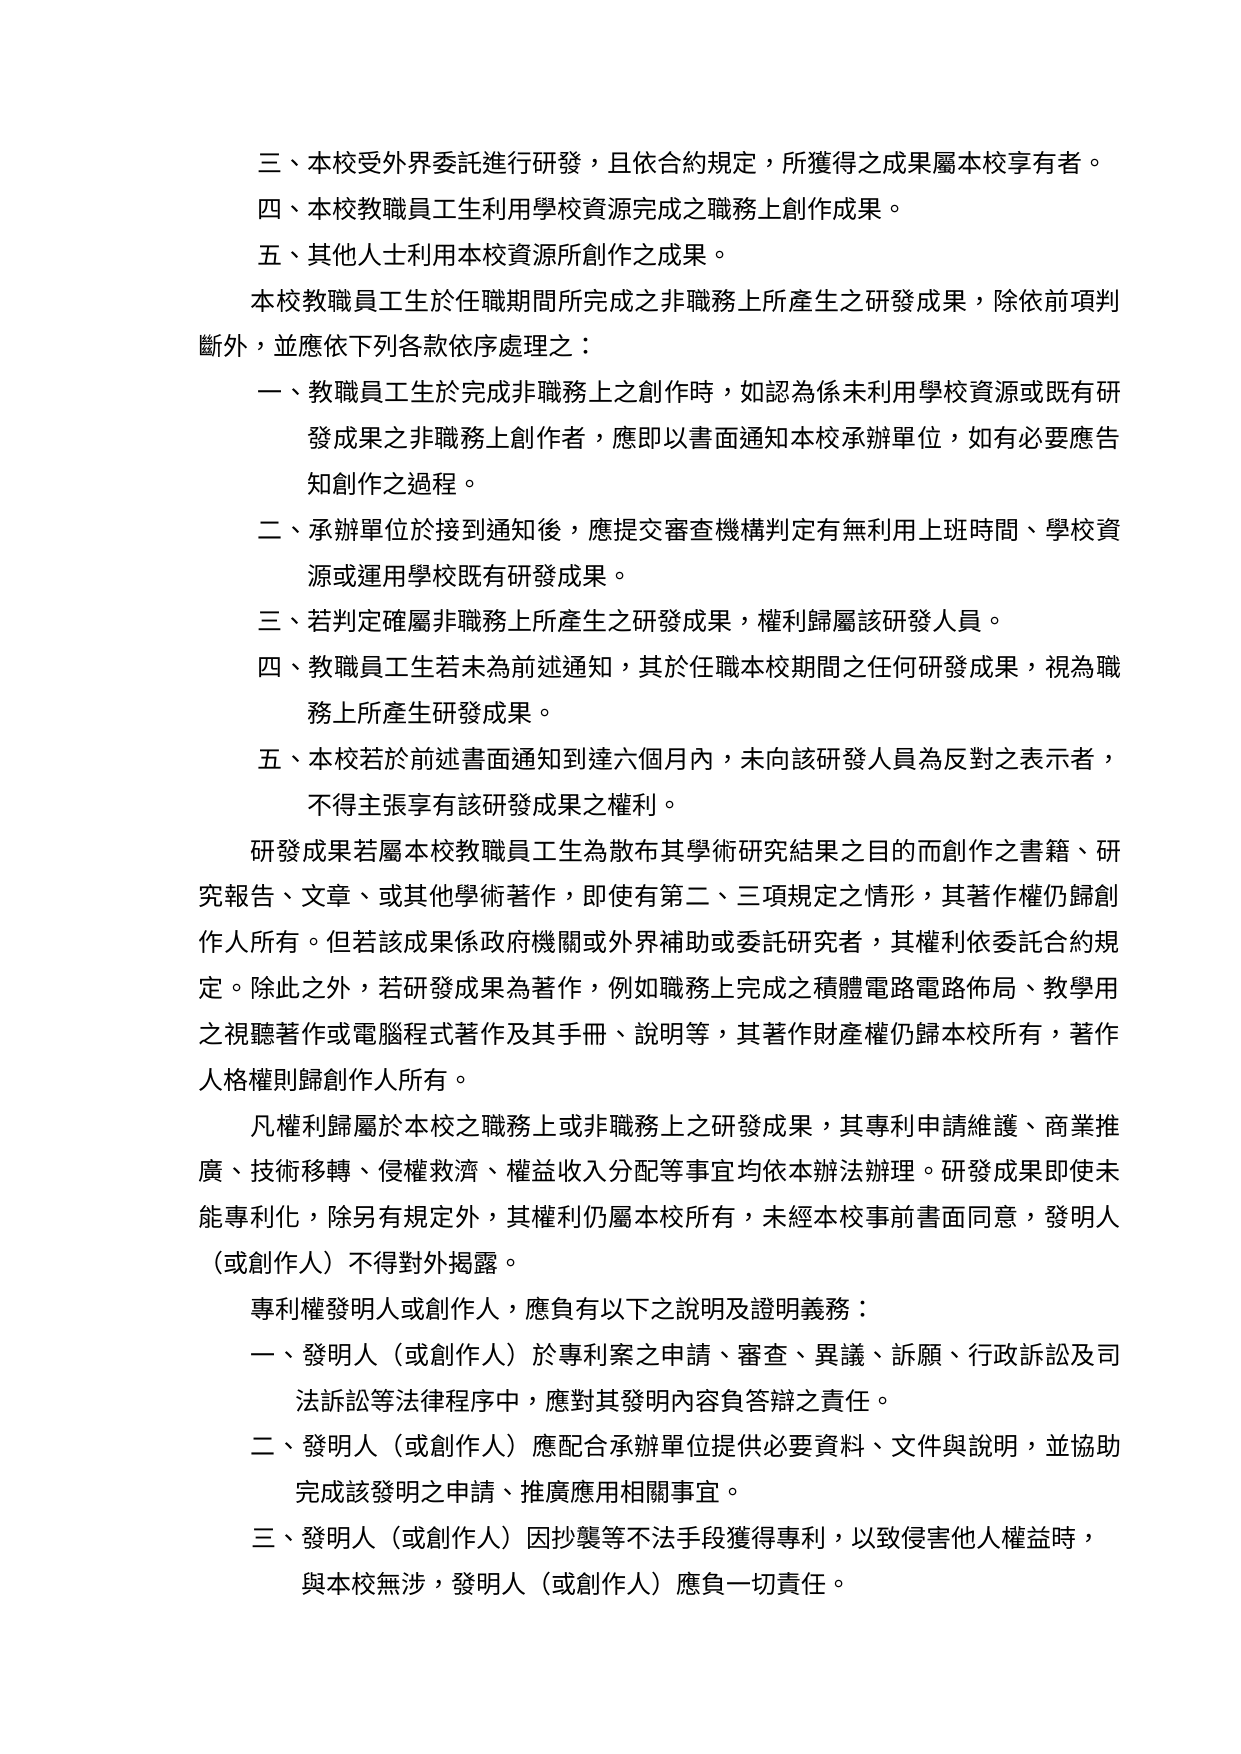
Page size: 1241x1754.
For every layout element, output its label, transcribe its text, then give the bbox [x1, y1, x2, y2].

text 二、發明人（或創作人）應配合承辦單位提供必要資料、文件與說明，並協助完成該發明之申請、推廣應用相關事宜。 [251, 1419, 1122, 1511]
text 研發成果若屬本校教職員工生為散布其學術研究結果之目的而創作之書籍、研究報告、文章、或其他學術著作，即使有第二、三項規定之情形，其著作權仍歸創作人所有。但若該成果係政府機關或外界補助或委託研究者，其權利依委託合約規定。除此之外，若研發成果為著作，例如職務上完成之積體電路電路佈局、教學用之視聽著作或電腦程式著作及其手冊、說明等，其著作財產權仍歸本校所有，著作人格權則歸創作人所有。 [199, 823, 1122, 1098]
text 三、若判定確屬非職務上所產生之研發成果，權利歸屬該研發人員。 [258, 594, 1122, 640]
text 二、承辦單位於接到通知後，應提交審查機構判定有無利用上班時間、學校資源或運用學校既有研發成果。 [258, 502, 1122, 594]
text 專利權發明人或創作人，應負有以下之說明及證明義務： [199, 1282, 1122, 1327]
text 一、發明人（或創作人）於專利案之申請、審查、異議、訴願、行政訴訟及司法訴訟等法律程序中，應對其發明內容負答辯之責任。 [251, 1327, 1122, 1419]
text 三、本校受外界委託進行研發，且依合約規定，所獲得之成果屬本校享有者。 [258, 136, 1122, 182]
text 四、教職員工生若未為前述通知，其於任職本校期間之任何研發成果，視為職務上所產生研發成果。 [258, 640, 1122, 732]
text 五、本校若於前述書面通知到達六個月內，未向該研發人員為反對之表示者，不得主張享有該研發成果之權利。 [258, 732, 1122, 823]
text 五、其他人士利用本校資源所創作之成果。 [258, 227, 1122, 273]
text 一、教職員工生於完成非職務上之創作時，如認為係未利用學校資源或既有研發成果之非職務上創作者，應即以書面通知本校承辦單位，如有必要應告知創作之過程。 [258, 365, 1122, 502]
text 本校教職員工生於任職期間所完成之非職務上所產生之研發成果，除依前項判斷外，並應依下列各款依序處理之： [199, 273, 1122, 365]
text 三、發明人（或創作人）因抄襲等不法手段獲得專利，以致侵害他人權益時，與本校無涉，發明人（或創作人）應負一切責任。 [251, 1511, 1122, 1602]
text 凡權利歸屬於本校之職務上或非職務上之研發成果，其專利申請維護、商業推廣、技術移轉、侵權救濟、權益收入分配等事宜均依本辦法辦理。研發成果即使未能專利化，除另有規定外，其權利仍屬本校所有，未經本校事前書面同意，發明人（或創作人）不得對外揭露。 [199, 1098, 1122, 1282]
text 四、本校教職員工生利用學校資源完成之職務上創作成果。 [258, 182, 1122, 227]
